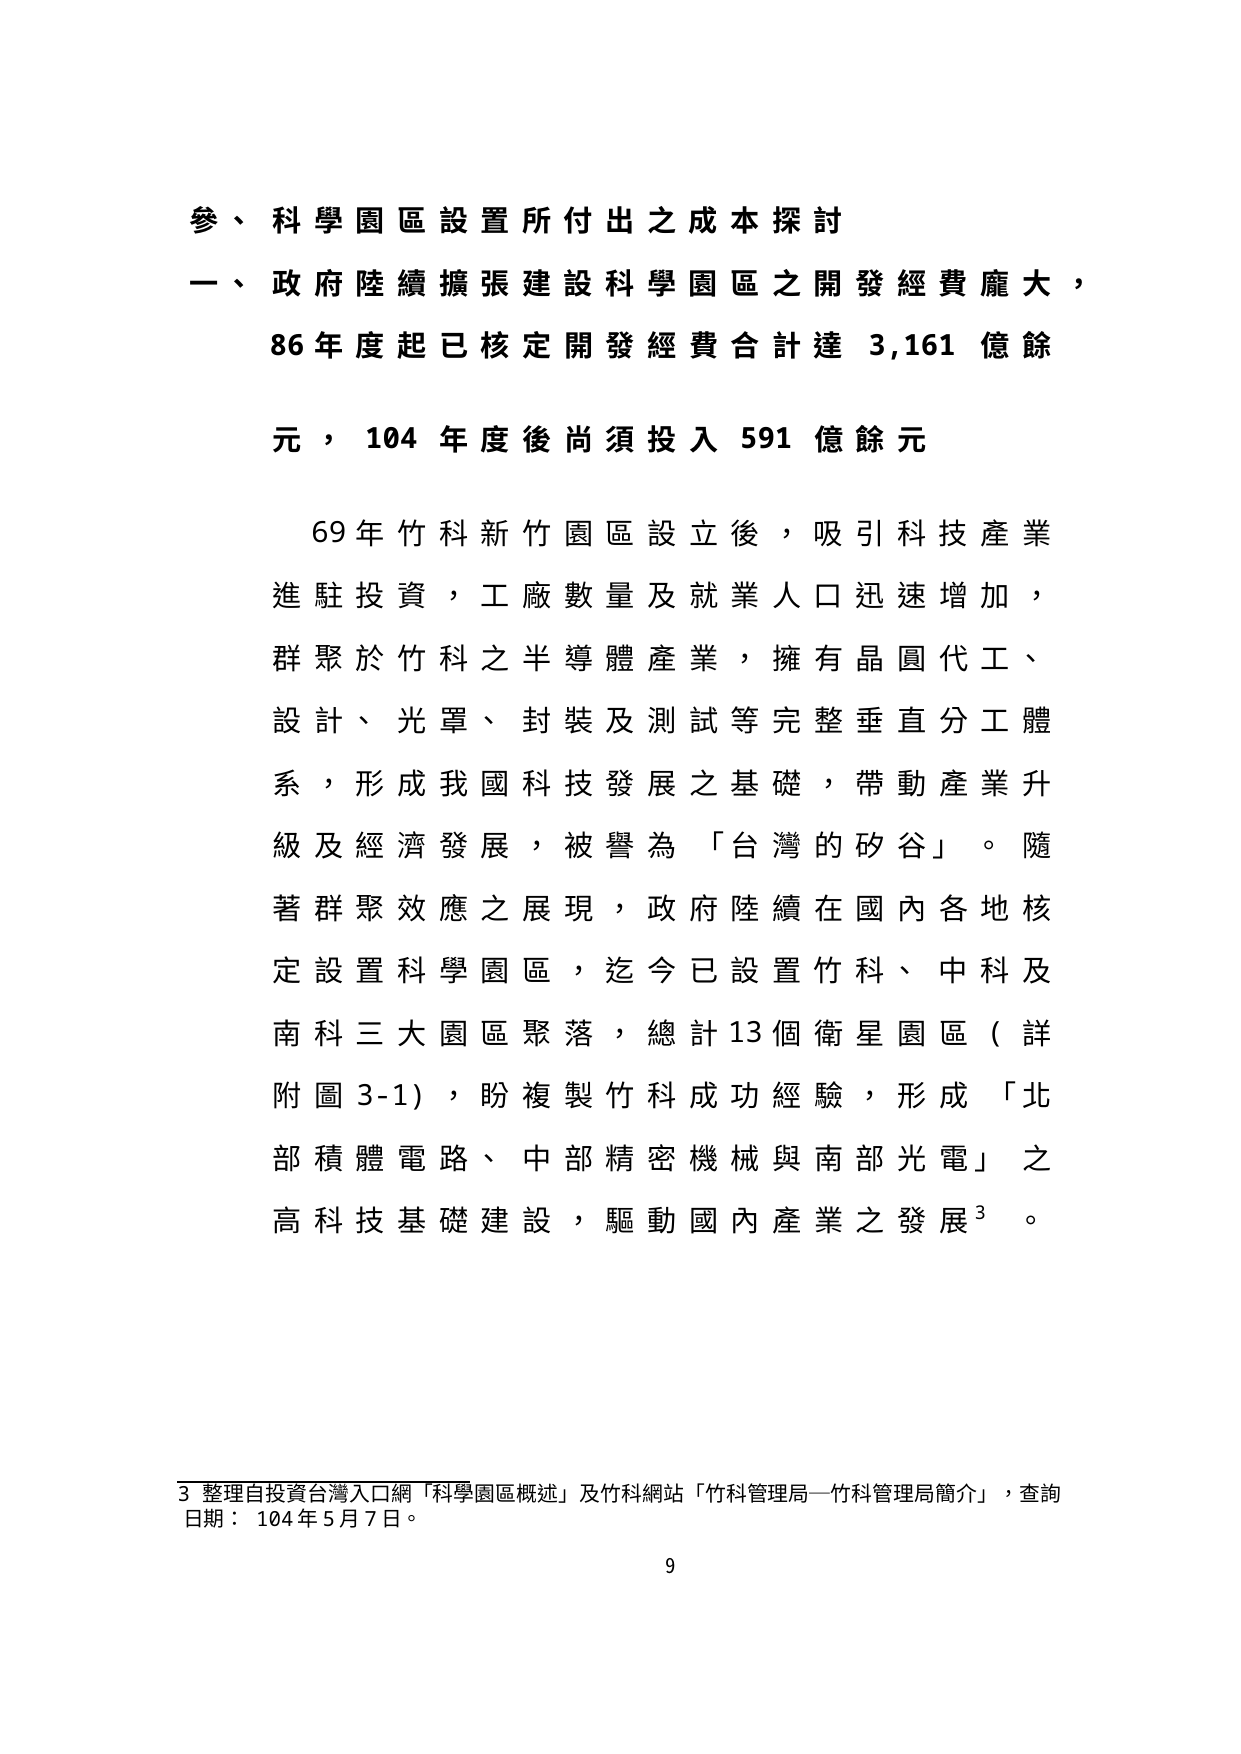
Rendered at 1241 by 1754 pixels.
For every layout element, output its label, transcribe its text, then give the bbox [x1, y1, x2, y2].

text 69年竹科新竹園區設立後，吸引科技產業進駐投資，工廠數量及就業人口迅速增加，群聚於竹科之半導體產業，擁有晶圓代工、設計、光罩、封裝及測試等完整垂直分工體系，形成我國科技發展之基礎，帶動產業升級及經濟發展，被譽為「台灣的矽谷」。隨著群聚效應之展現，政府陸續在國內各地核定設置科學園區，迄今已設置竹科、中科及南科三大園區聚落，總計13個衛星園區(詳附圖3-1)，盼複製竹科成功經驗，形成「北部積體電路、中部精密機械與南部光電」之高科技基礎建設，驅動國內產業之發展。 [242, 490, 1058, 1240]
text 整理自投資台灣入口網「科學園區概述」及竹科網站「竹科管理局─竹科管理局簡介」，查詢日期： 104年5月7日。 [177, 1482, 1063, 1532]
text 參、科學園區設置所付出之成本探討 [183, 177, 1058, 240]
text 一、政府陸續擴張建設科學園區之開發經費龐大，86年度起已核定開發經費合計達3,161億餘元，104年度後尚須投入591億餘元 [183, 240, 1058, 490]
